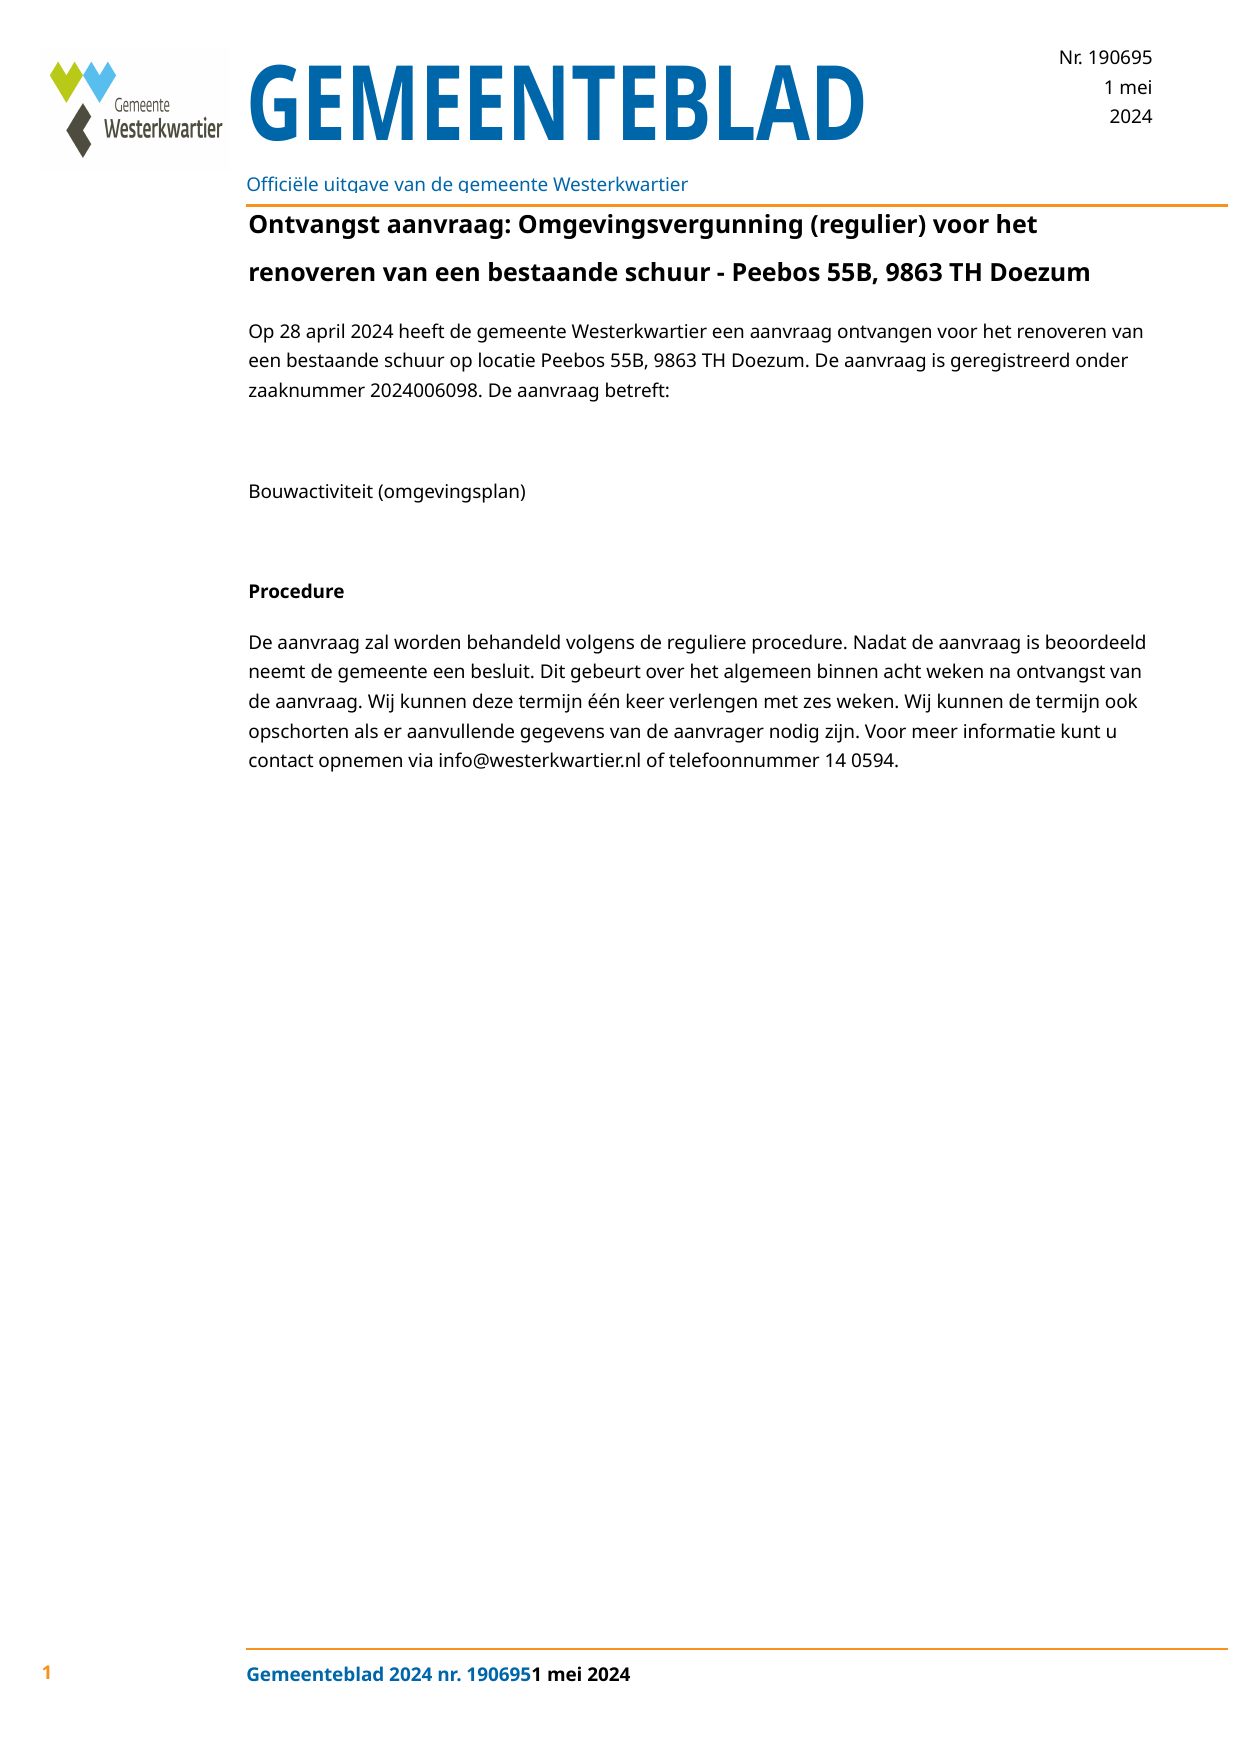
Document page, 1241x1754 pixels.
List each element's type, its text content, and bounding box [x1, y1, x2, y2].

text Procedure [248, 579, 1152, 604]
picture [41, 47, 231, 172]
text De aanvraag zal worden behandeld volgens de reguliere procedure. Nadat de aanvraag is beoordeeld neemt de gemeente een besluit. Dit gebeurt over het algemeen binnen acht weken na ontvangst van de aanvraag. Wij kunnen deze termijn één keer verlengen met zes weken. Wij kunnen de termijn ook opschorten als er aanvullende gegevens van de aanvrager nodig zijn. Voor meer informatie kunt u contact opnemen via info@westerkwartier.nl of telefoonnummer 14 0594. [248, 629, 1152, 773]
text Op 28 april 2024 heeft de gemeente Westerkwartier een aanvraag ontvangen voor het renoveren van een bestaande schuur op locatie Peebos 55B, 9863 TH Doezum. De aanvraag is geregistreerd onder zaaknummer 2024006098. De aanvraag betreft: [248, 318, 1152, 403]
text Bouwactiviteit (omgevingsplan) [248, 478, 1152, 504]
text Ontvangst aanvraag: Omgevingsvergunning (regulier) voor het renoveren van een bestaande schuur - Peebos 55B, 9863 TH Doezum [248, 207, 1152, 288]
